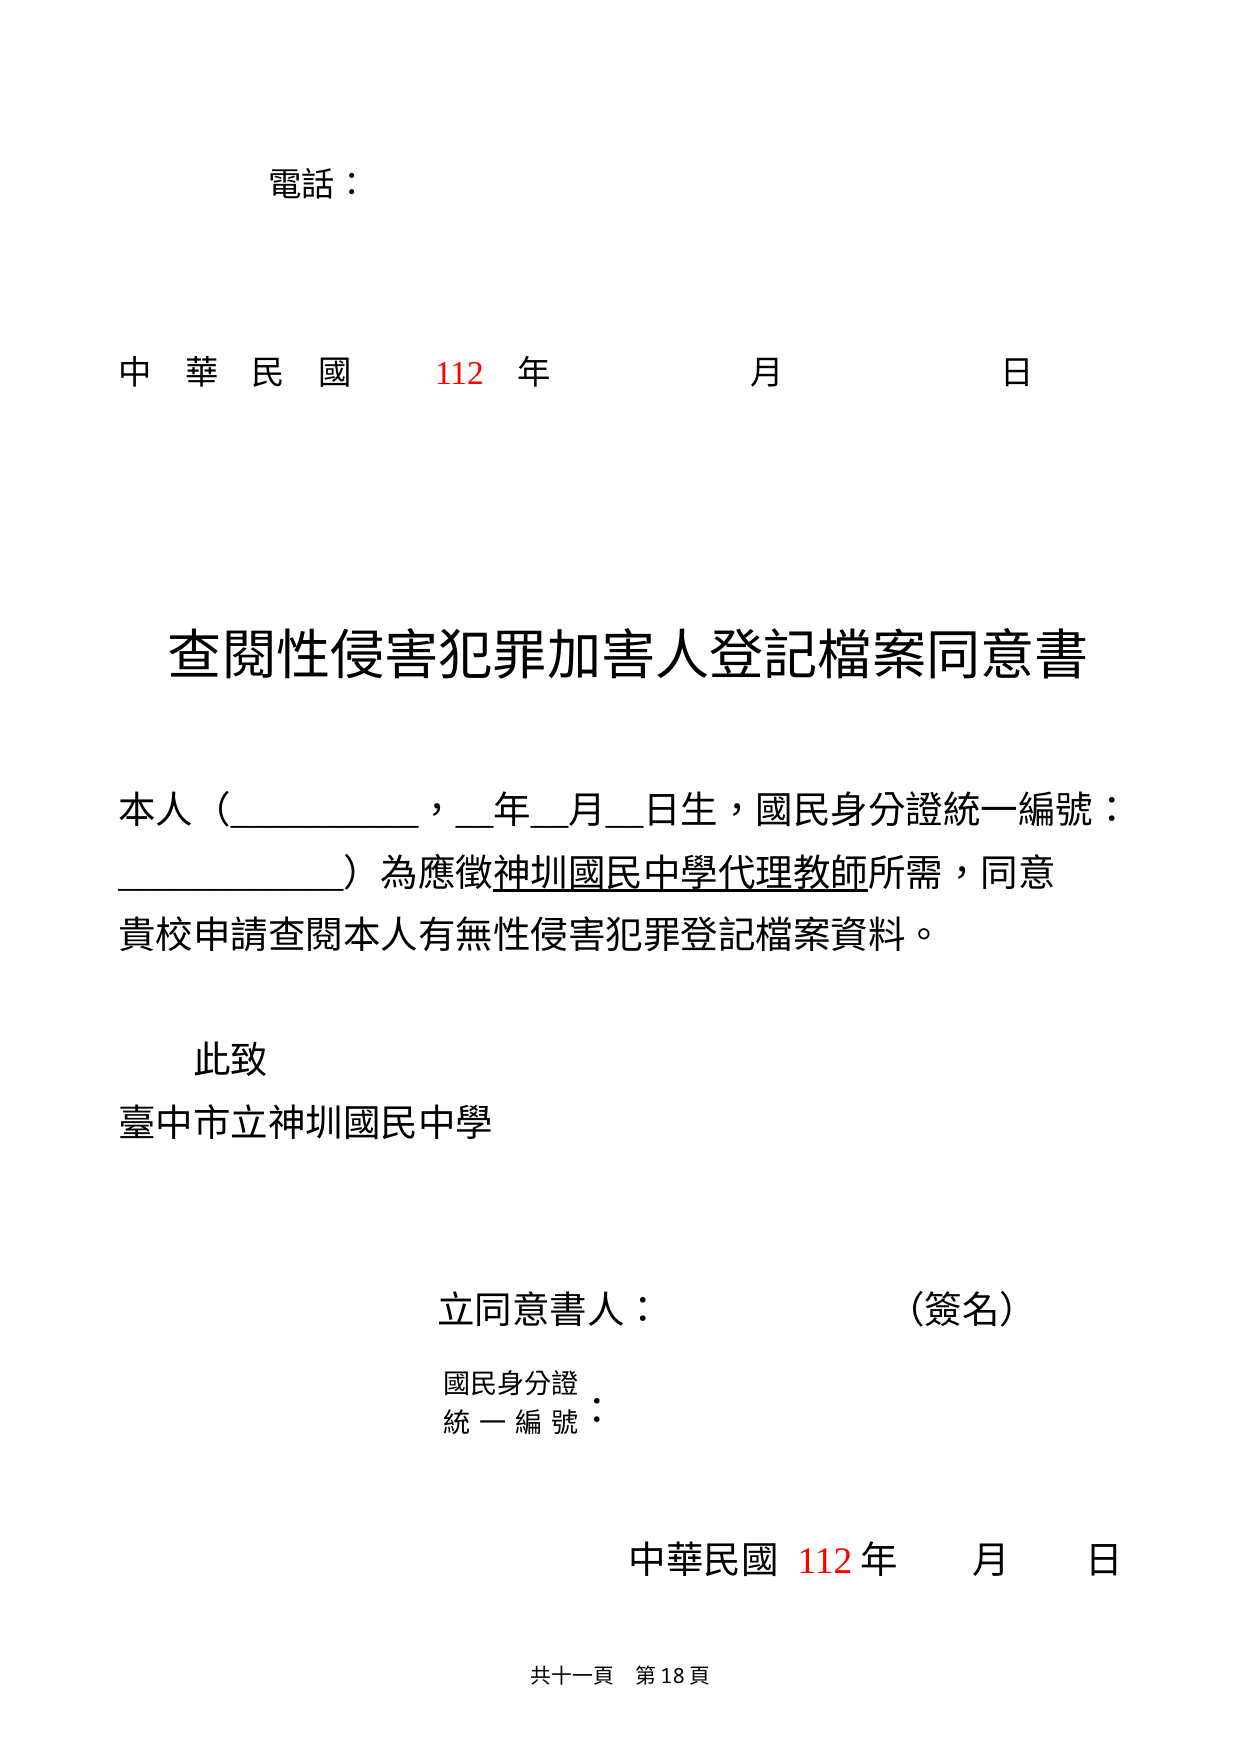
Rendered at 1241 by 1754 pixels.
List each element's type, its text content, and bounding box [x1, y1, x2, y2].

text 本人（__________，__年__月__日生，國民身分證統一編號：____________）為應徵神圳國民中學代理教師所需，同意 貴校申請查閱本人有無性侵害犯罪登記檔案資料。 [118, 766, 1122, 953]
text 中華民國 112年 月 日 [118, 1516, 1122, 1578]
text 中 華 民 國 112 年 月 日 [118, 328, 1122, 391]
text 立同意書人： （簽名） [118, 1266, 1122, 1328]
text 此致 [118, 1016, 1122, 1078]
text 查閱性侵害犯罪加害人登記檔案同意書 [118, 578, 1138, 703]
text 國民身分證統一編號： [118, 1328, 1122, 1453]
text 電話： [118, 141, 1122, 203]
text 臺中市立神圳國民中學 [118, 1078, 1122, 1141]
